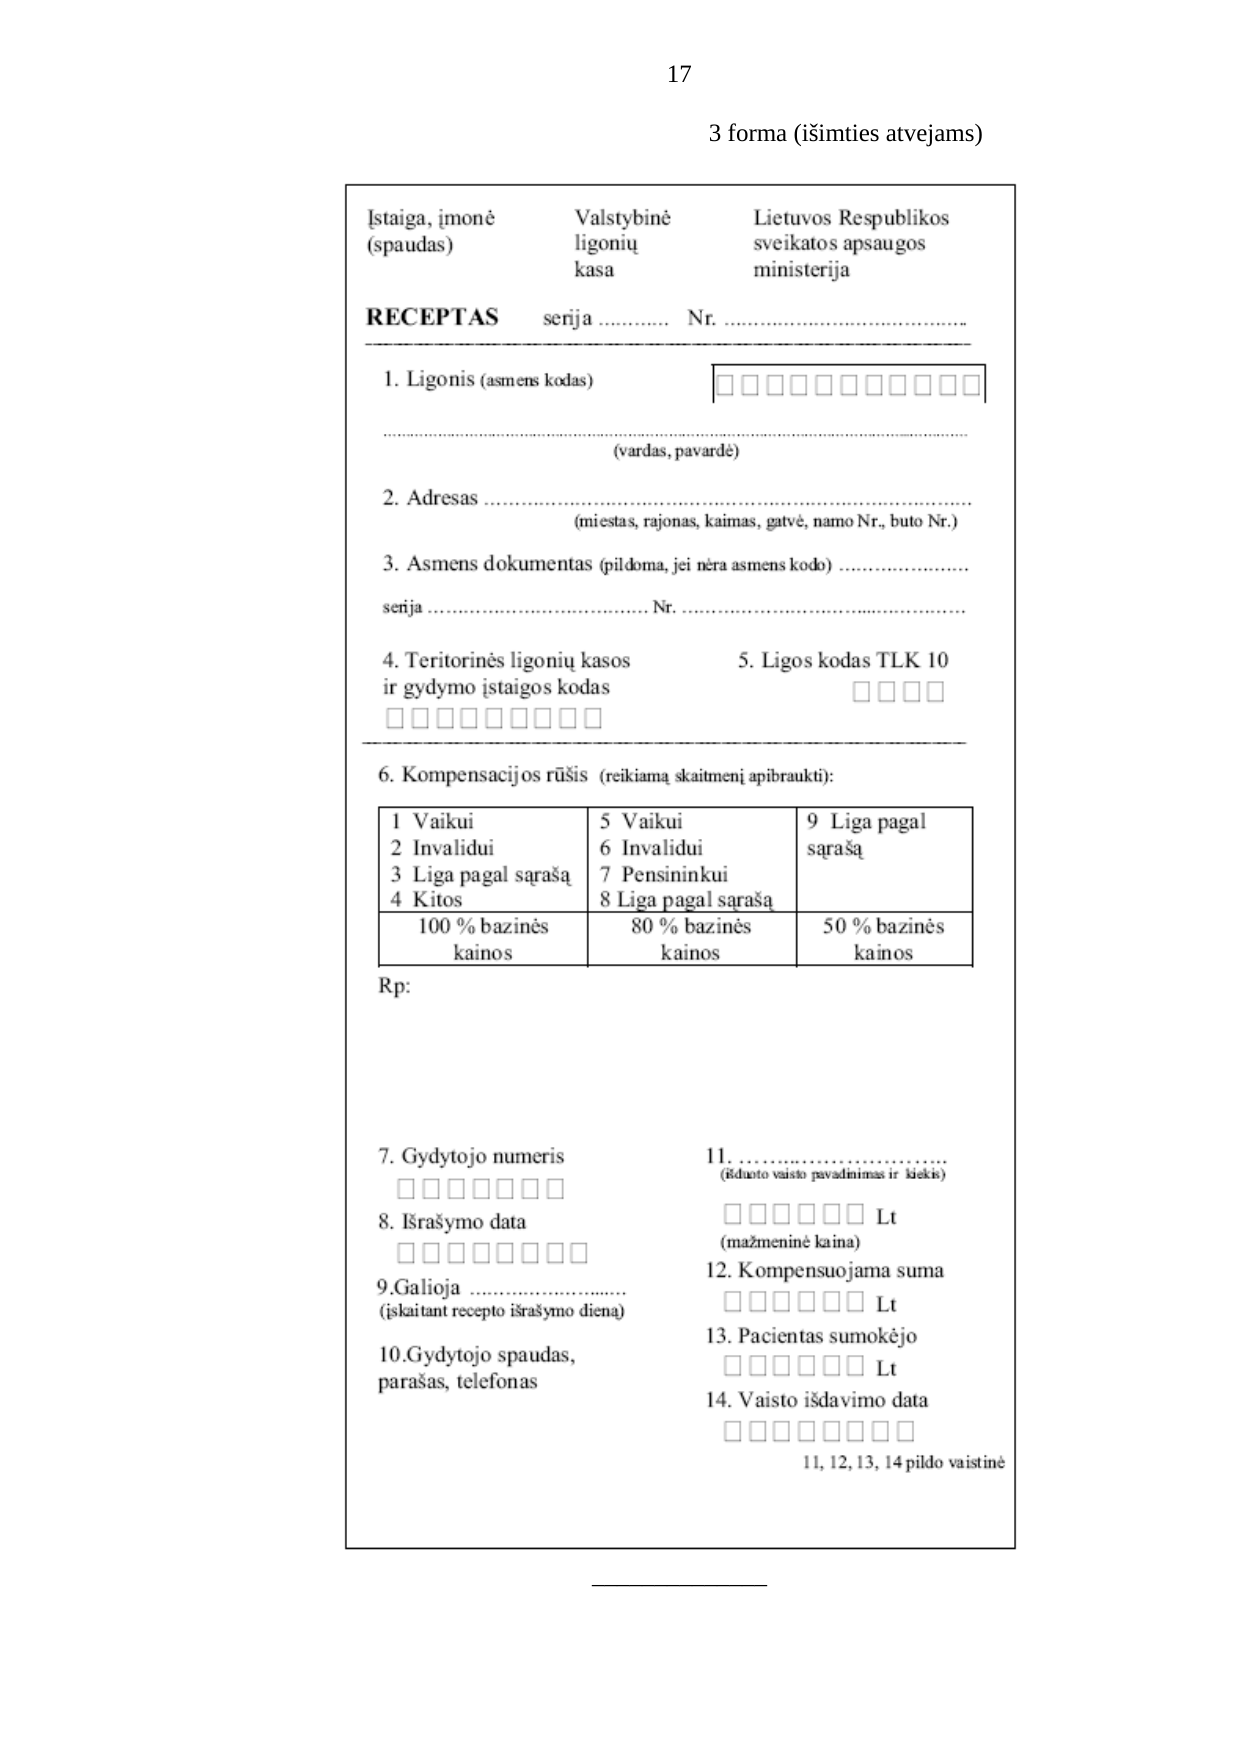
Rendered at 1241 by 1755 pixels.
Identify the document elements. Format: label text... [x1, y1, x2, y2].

text ______________ [177, 1560, 1181, 1589]
text 3 forma (išimties atvejams) [177, 118, 1034, 147]
